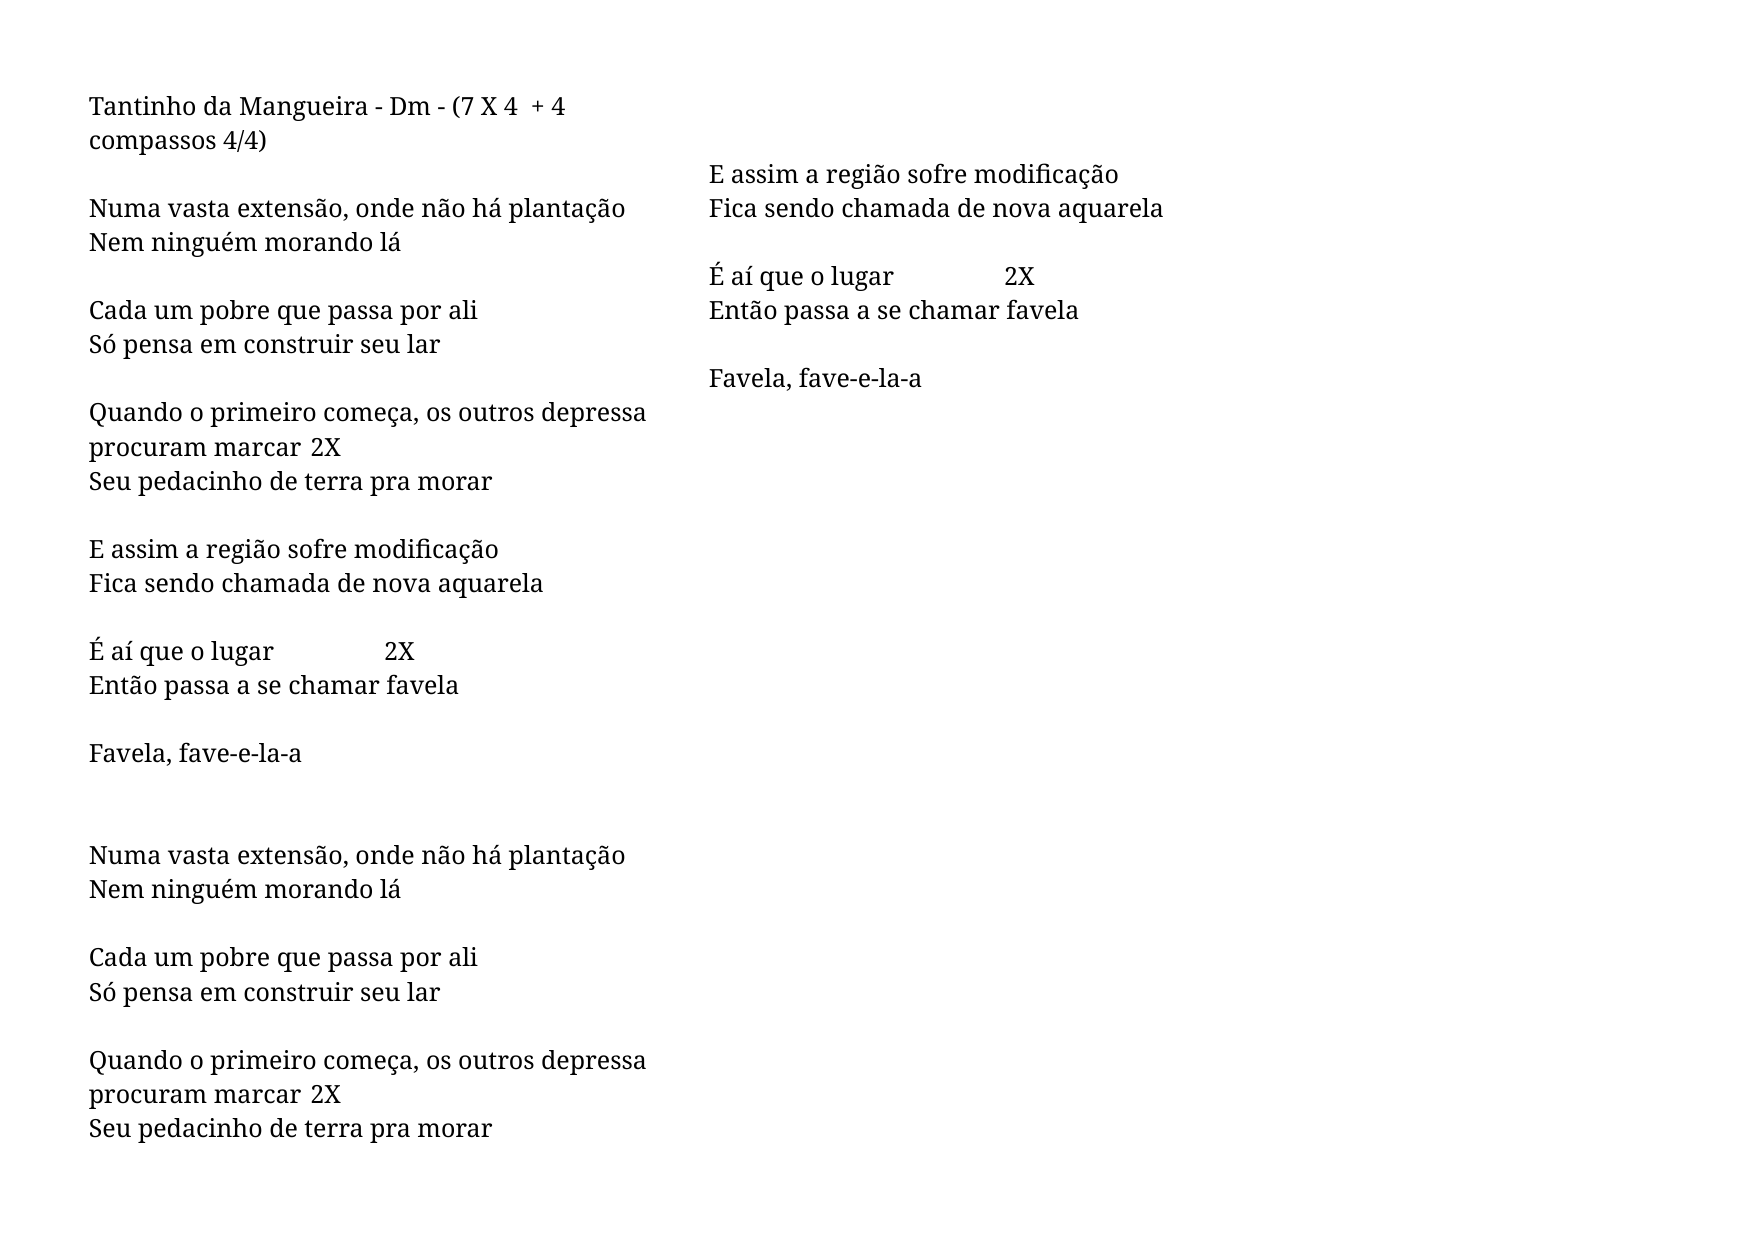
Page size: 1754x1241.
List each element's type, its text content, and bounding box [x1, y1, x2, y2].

text Favela, fave-e-la-a [708, 361, 1665, 395]
text Numa vasta extensão, onde não há plantação Nem ninguém morando lá [88, 838, 679, 906]
text Tantinho da Mangueira - Dm - (7 X 4 + 4 compassos 4/4) [88, 88, 679, 157]
text Favela, fave-e-la-a [88, 736, 679, 770]
text Quando o primeiro começa, os outros depressa procuram marcar 2X Seu pedacinho de terra pra morar [88, 1042, 679, 1144]
text Quando o primeiro começa, os outros depressa procuram marcar 2X Seu pedacinho de terra pra morar [88, 395, 679, 497]
text Cada um pobre que passa por ali Só pensa em construir seu lar [88, 940, 679, 1008]
text É aí que o lugar 2X Então passa a se chamar favela [708, 259, 1665, 327]
text Cada um pobre que passa por ali Só pensa em construir seu lar [88, 293, 679, 361]
text E assim a região sofre modificação Fica sendo chamada de nova aquarela [88, 531, 679, 599]
text Numa vasta extensão, onde não há plantação Nem ninguém morando lá [88, 191, 679, 259]
text É aí que o lugar 2X Então passa a se chamar favela [88, 633, 679, 702]
text E assim a região sofre modificação Fica sendo chamada de nova aquarela [708, 157, 1665, 225]
